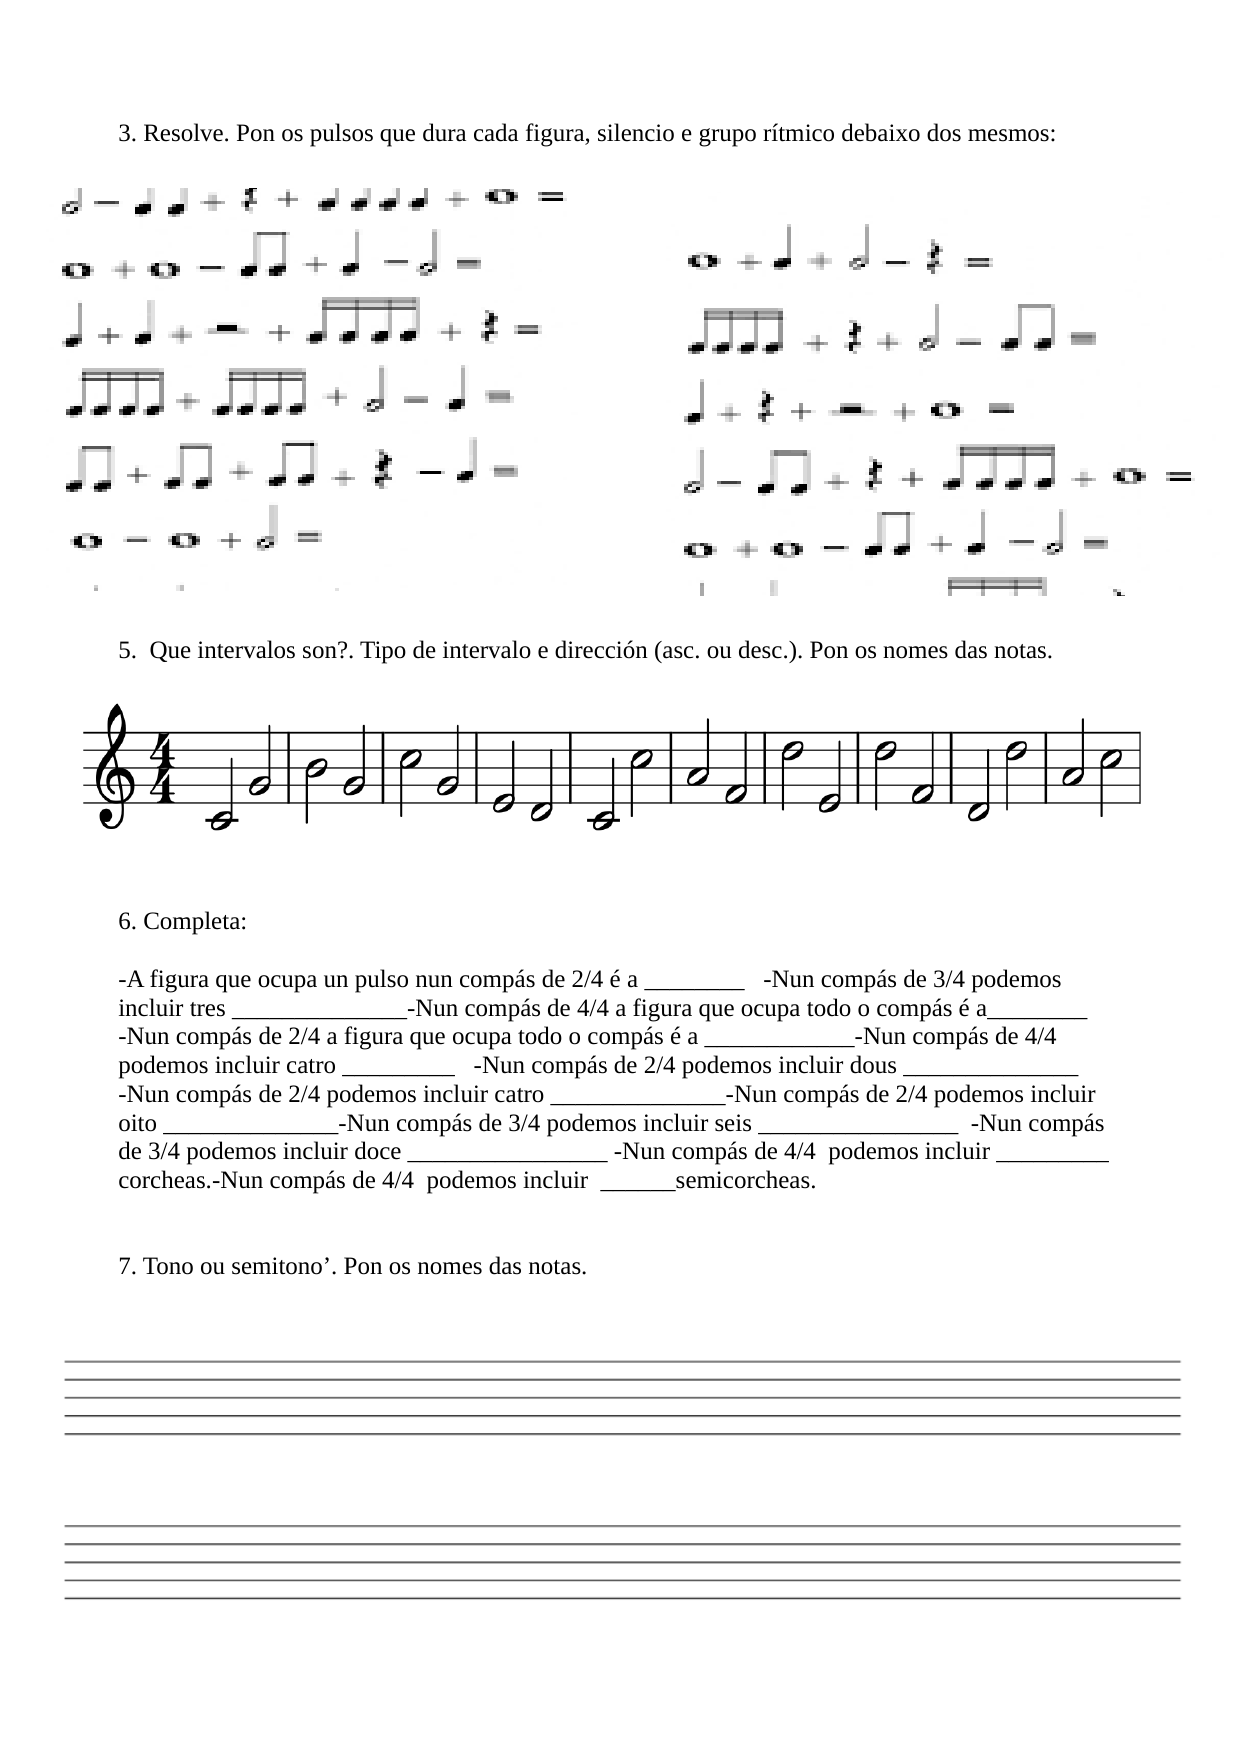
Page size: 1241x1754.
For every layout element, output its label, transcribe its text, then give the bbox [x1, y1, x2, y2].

text -A figura que ocupa un pulso nun compás de 2/4 é a ________ -Nun compás de 3/4 podemos incluir tres ______________-Nun compás de 4/4 a figura que ocupa todo o compás é a________ [118, 964, 1122, 1021]
picture [82, 697, 1141, 849]
picture [46, 188, 579, 591]
text 5. Que intervalos son?. Tipo de intervalo e dirección (asc. ou desc.). Pon os nomes das notas. [118, 636, 1122, 664]
picture [665, 192, 1229, 596]
text 6. Completa: [118, 906, 1122, 935]
text -Nun compás de 2/4 a figura que ocupa todo o compás é a ____________-Nun compás de 4/4 podemos incluir catro _________ -Nun compás de 2/4 podemos incluir dous ______________ [118, 1021, 1122, 1079]
text 7. Tono ou semitono’. Pon os nomes das notas. [118, 1251, 1122, 1280]
text -Nun compás de 2/4 podemos incluir catro ______________-Nun compás de 2/4 podemos incluir oito ______________-Nun compás de 3/4 podemos incluir seis ________________ -Nun compás de 3/4 podemos incluir doce ________________ -Nun compás de 4/4 podemos incluir _________ corcheas.-Nun compás de 4/4 podemos incluir ______semicorcheas. [118, 1079, 1122, 1194]
text 3. Resolve. Pon os pulsos que dura cada figura, silencio e grupo rítmico debaixo dos mesmos: [118, 118, 1122, 147]
picture [47, 1337, 1193, 1615]
